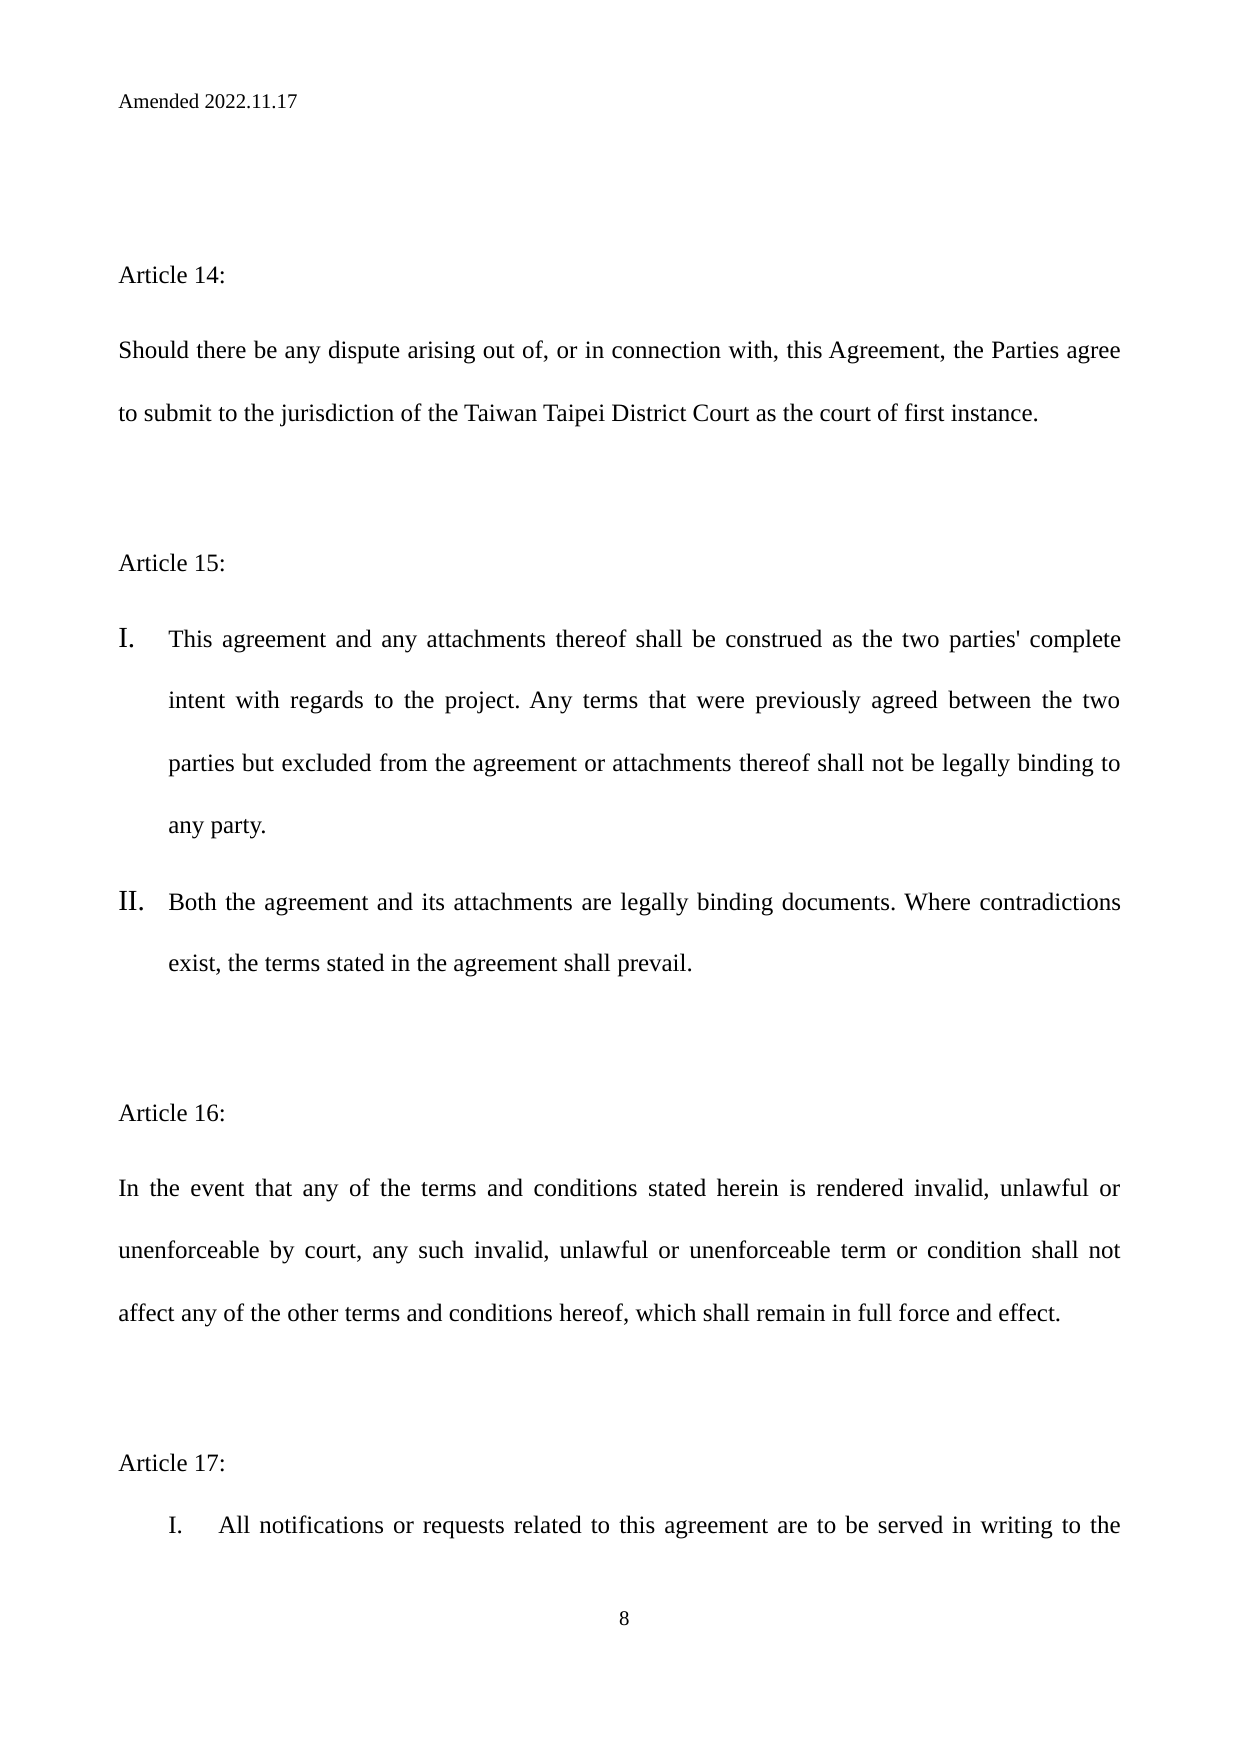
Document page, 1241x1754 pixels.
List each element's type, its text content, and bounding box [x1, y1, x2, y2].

text In the event that any of the terms and conditions stated herein is rendered invalid, unlawful or unenforceable by court, any such invalid, unlawful or unenforceable term or condition shall not affect any of the other terms and conditions hereof, which shall remain in full force and effect. [118, 1146, 1122, 1333]
text Article 16: [118, 1071, 1122, 1133]
text Article 17: [118, 1421, 1122, 1483]
text Should there be any dispute arising out of, or in connection with, this Agreement, the Parties agree to submit to the jurisdiction of the Taiwan Taipei District Court as the court of first instance. [118, 308, 1122, 433]
list Both the agreement and its attachments are legally binding documents. Where contradictions exist, the terms stated in the agreement shall prevail. [118, 858, 1122, 983]
text Article 14: [118, 233, 1122, 296]
list All notifications or requests related to this agreement are to be served in writing to the [168, 1483, 1122, 1546]
list This agreement and any attachments thereof shall be construed as the two parties' complete intent with regards to the project. Any terms that were previously agreed between the two parties but excluded from the agreement or attachments thereof shall not be legally binding to any party. [118, 596, 1122, 846]
text Article 15: [118, 521, 1122, 583]
